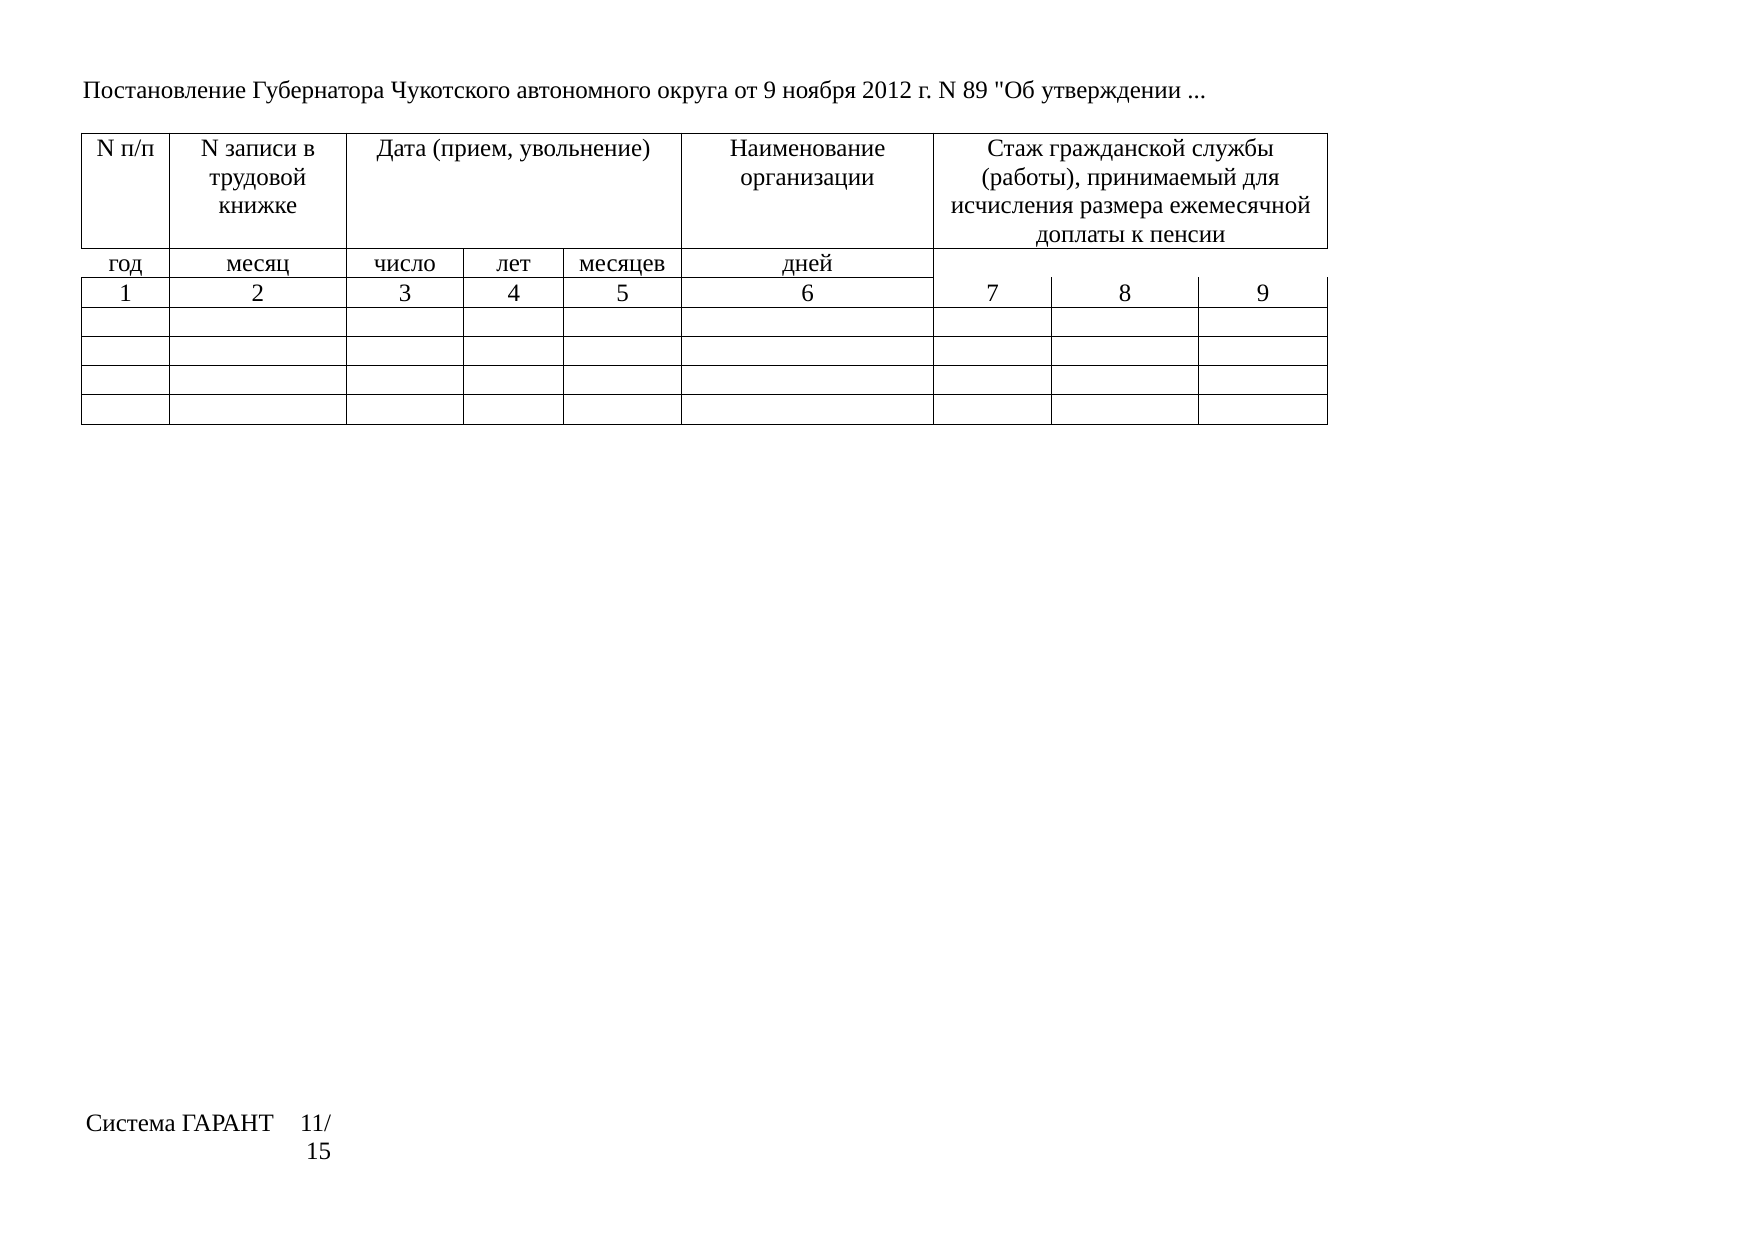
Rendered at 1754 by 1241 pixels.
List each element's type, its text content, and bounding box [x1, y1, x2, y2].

table_header Стаж гражданской службы (работы), принимаемый для исчисления размера ежемесячной доплаты к пенсии [934, 134, 1327, 248]
table_cell [682, 308, 933, 336]
table_cell [170, 395, 346, 424]
table_cell [1198, 249, 1327, 277]
table_cell [170, 308, 346, 336]
table_cell [347, 366, 463, 394]
table_cell [564, 337, 681, 365]
table_cell [1199, 366, 1327, 394]
table_cell 8 [1052, 277, 1198, 307]
table_cell число [347, 249, 463, 277]
table_cell [682, 366, 933, 394]
table_cell 5 [564, 278, 681, 307]
table_cell [1052, 395, 1198, 424]
table_cell [564, 395, 681, 424]
table_cell [1051, 249, 1198, 277]
table_cell [464, 337, 563, 365]
table_cell [1199, 308, 1327, 336]
table_cell [682, 395, 933, 424]
table_cell 7 [934, 277, 1051, 307]
table_cell 2 [170, 278, 346, 307]
table_cell [934, 308, 1051, 336]
table_cell 6 [682, 278, 933, 307]
table_cell [934, 249, 1051, 277]
table_cell [82, 366, 169, 394]
table_cell [934, 395, 1051, 424]
table_cell [564, 366, 681, 394]
table_header Дата (прием, увольнение) [347, 134, 681, 248]
table_header Наименование организации [682, 134, 933, 248]
table_cell [464, 308, 563, 336]
table_cell [464, 366, 563, 394]
table_cell 3 [347, 278, 463, 307]
table_cell [1052, 337, 1198, 365]
table_cell [82, 395, 169, 424]
table_cell [464, 395, 563, 424]
table_cell [682, 337, 933, 365]
table_cell [347, 308, 463, 336]
table_cell [82, 308, 169, 336]
table_header N п/п [82, 134, 169, 248]
table_cell 9 [1199, 277, 1327, 307]
table_cell год [81, 249, 169, 277]
table_cell [170, 337, 346, 365]
table_cell [934, 366, 1051, 394]
table_cell [170, 366, 346, 394]
table_cell 4 [464, 278, 563, 307]
table_cell [934, 337, 1051, 365]
table_cell [1199, 337, 1327, 365]
table_cell [347, 395, 463, 424]
table_cell [1052, 366, 1198, 394]
table_cell [1052, 308, 1198, 336]
table_cell [82, 337, 169, 365]
table_cell дней [682, 249, 933, 277]
table_cell [1199, 395, 1327, 424]
table_cell месяцев [564, 249, 681, 277]
table_cell лет [464, 249, 563, 277]
table_cell 1 [82, 278, 169, 307]
table_cell [347, 337, 463, 365]
table_header N записи в трудовой книжке [170, 134, 346, 248]
table_cell [564, 308, 681, 336]
table_cell месяц [170, 249, 346, 277]
